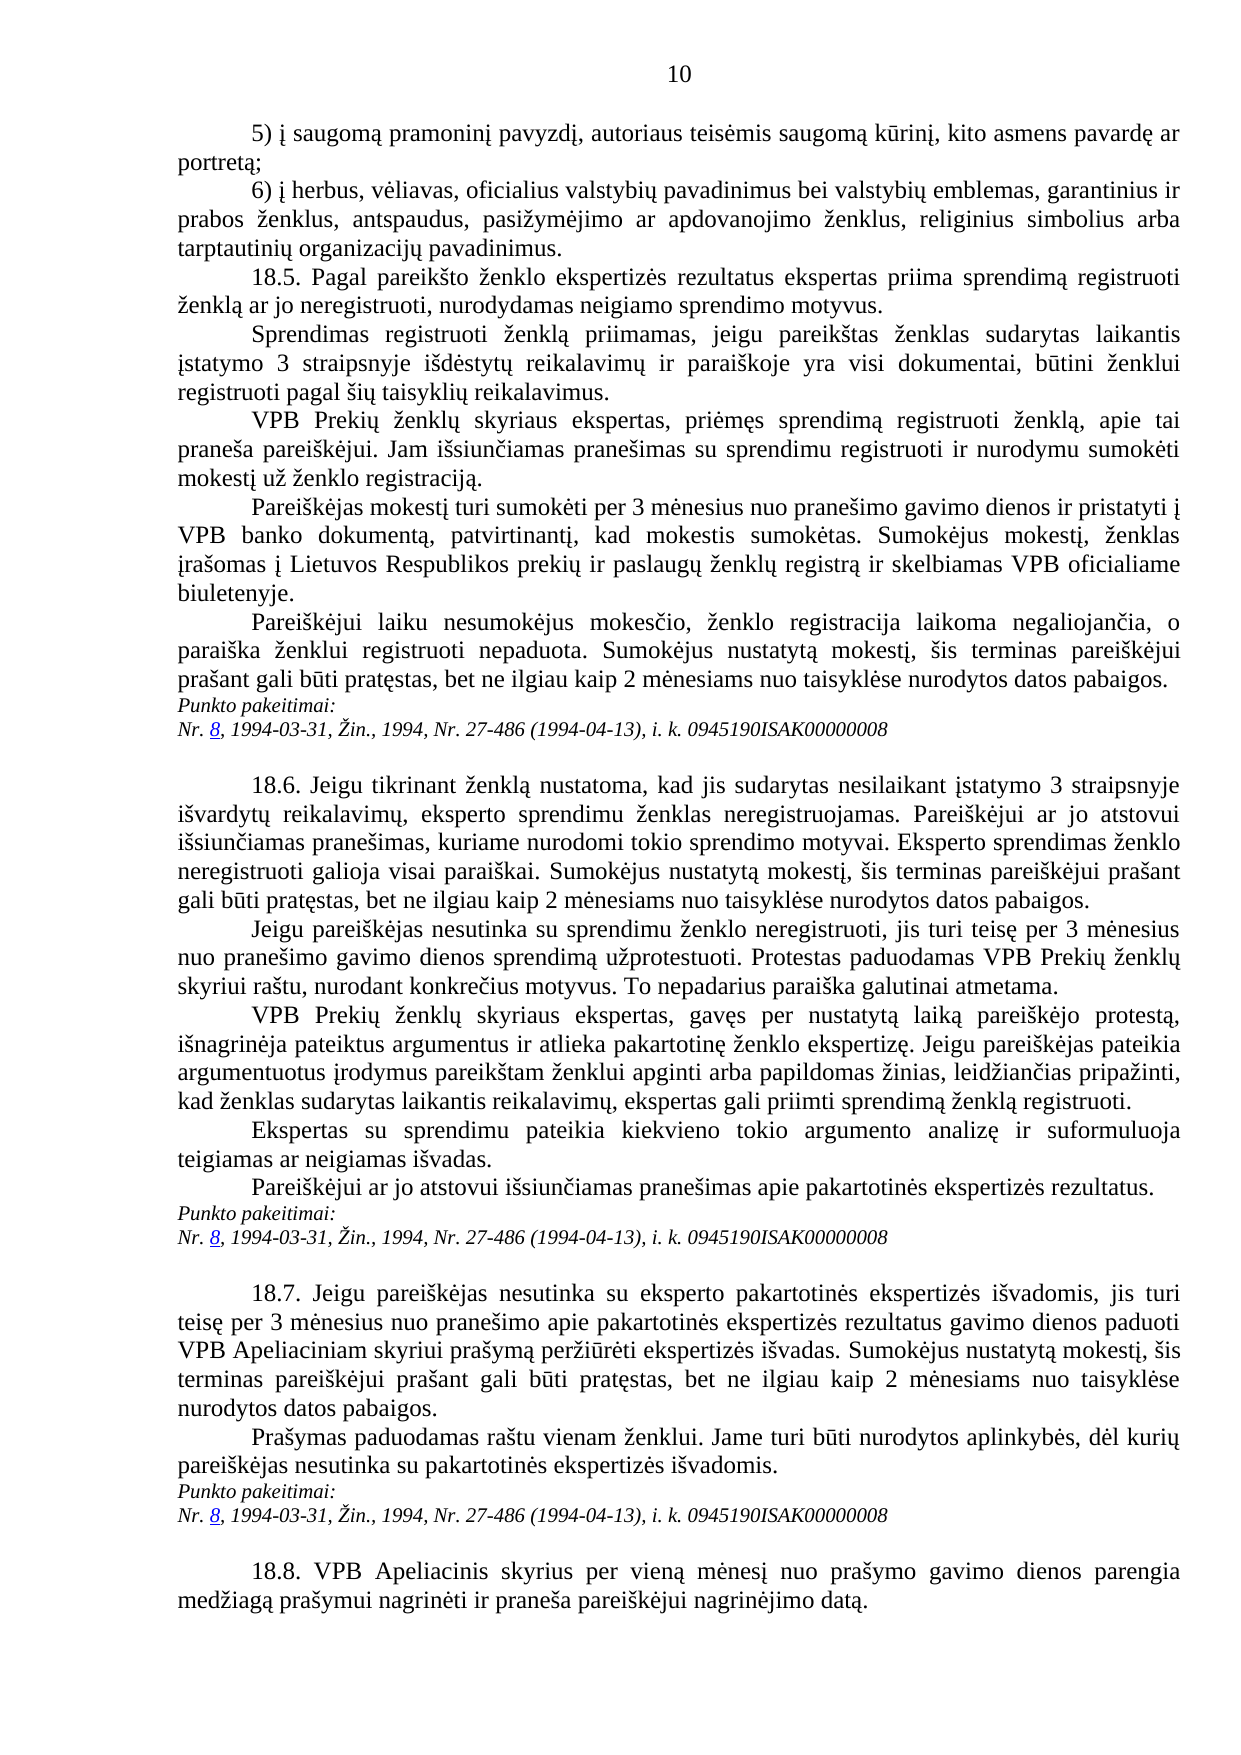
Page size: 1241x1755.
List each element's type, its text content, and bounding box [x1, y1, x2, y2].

text 6) į herbus, vėliavas, oficialius valstybių pavadinimus bei valstybių emblemas, garantinius ir prabos ženklus, antspaudus, pasižymėjimo ar apdovanojimo ženklus, religinius simbolius arba tarptautinių organizacijų pavadinimus. [177, 176, 1181, 262]
text 5) į saugomą pramoninį pavyzdį, autoriaus teisėmis saugomą kūrinį, kito asmens pavardę ar portretą; [177, 118, 1181, 176]
text Nr. 8, 1994-03-31, Žin., 1994, Nr. 27-486 (1994-04-13), i. k. 0945190ISAK00000008 [177, 1225, 1181, 1249]
text Pareiškėjui ar jo atstovui išsiunčiamas pranešimas apie pakartotinės ekspertizės rezultatus. [177, 1172, 1181, 1201]
text Punkto pakeitimai: [177, 1479, 1181, 1503]
text Nr. 8, 1994-03-31, Žin., 1994, Nr. 27-486 (1994-04-13), i. k. 0945190ISAK00000008 [177, 717, 1181, 741]
text Pareiškėjui laiku nesumokėjus mokesčio, ženklo registracija laikoma negaliojančia, o paraiška ženklui registruoti nepaduota. Sumokėjus nustatytą mokestį, šis terminas pareiškėjui prašant gali būti pratęstas, bet ne ilgiau kaip 2 mėnesiams nuo taisyklėse nurodytos datos pabaigos. [177, 607, 1181, 693]
text 18.6. Jeigu tikrinant ženklą nustatoma, kad jis sudarytas nesilaikant įstatymo 3 straipsnyje išvardytų reikalavimų, eksperto sprendimu ženklas neregistruojamas. Pareiškėjui ar jo atstovui išsiunčiamas pranešimas, kuriame nurodomi tokio sprendimo motyvai. Eksperto sprendimas ženklo neregistruoti galioja visai paraiškai. Sumokėjus nustatytą mokestį, šis terminas pareiškėjui prašant gali būti pratęstas, bet ne ilgiau kaip 2 mėnesiams nuo taisyklėse nurodytos datos pabaigos. [177, 770, 1181, 914]
text 18.8. VPB Apeliacinis skyrius per vieną mėnesį nuo prašymo gavimo dienos parengia medžiagą prašymui nagrinėti ir praneša pareiškėjui nagrinėjimo datą. [177, 1556, 1181, 1614]
text VPB Prekių ženklų skyriaus ekspertas, priėmęs sprendimą registruoti ženklą, apie tai praneša pareiškėjui. Jam išsiunčiamas pranešimas su sprendimu registruoti ir nurodymu sumokėti mokestį už ženklo registraciją. [177, 406, 1181, 492]
text Punkto pakeitimai: [177, 1201, 1181, 1225]
text Jeigu pareiškėjas nesutinka su sprendimu ženklo neregistruoti, jis turi teisę per 3 mėnesius nuo pranešimo gavimo dienos sprendimą užprotestuoti. Protestas paduodamas VPB Prekių ženklų skyriui raštu, nurodant konkrečius motyvus. To nepadarius paraiška galutinai atmetama. [177, 914, 1181, 1000]
text VPB Prekių ženklų skyriaus ekspertas, gavęs per nustatytą laiką pareiškėjo protestą, išnagrinėja pateiktus argumentus ir atlieka pakartotinę ženklo ekspertizę. Jeigu pareiškėjas pateikia argumentuotus įrodymus pareikštam ženklui apginti arba papildomas žinias, leidžiančias pripažinti, kad ženklas sudarytas laikantis reikalavimų, ekspertas gali priimti sprendimą ženklą registruoti. [177, 1000, 1181, 1115]
text Nr. 8, 1994-03-31, Žin., 1994, Nr. 27-486 (1994-04-13), i. k. 0945190ISAK00000008 [177, 1503, 1181, 1527]
text 18.7. Jeigu pareiškėjas nesutinka su eksperto pakartotinės ekspertizės išvadomis, jis turi teisę per 3 mėnesius nuo pranešimo apie pakartotinės ekspertizės rezultatus gavimo dienos paduoti VPB Apeliaciniam skyriui prašymą peržiūrėti ekspertizės išvadas. Sumokėjus nustatytą mokestį, šis terminas pareiškėjui prašant gali būti pratęstas, bet ne ilgiau kaip 2 mėnesiams nuo taisyklėse nurodytos datos pabaigos. [177, 1278, 1181, 1422]
text 18.5. Pagal pareikšto ženklo ekspertizės rezultatus ekspertas priima sprendimą registruoti ženklą ar jo neregistruoti, nurodydamas neigiamo sprendimo motyvus. [177, 262, 1181, 319]
text Punkto pakeitimai: [177, 693, 1181, 717]
text Sprendimas registruoti ženklą priimamas, jeigu pareikštas ženklas sudarytas laikantis įstatymo 3 straipsnyje išdėstytų reikalavimų ir paraiškoje yra visi dokumentai, būtini ženklui registruoti pagal šių taisyklių reikalavimus. [177, 319, 1181, 406]
text Pareiškėjas mokestį turi sumokėti per 3 mėnesius nuo pranešimo gavimo dienos ir pristatyti į VPB banko dokumentą, patvirtinantį, kad mokestis sumokėtas. Sumokėjus mokestį, ženklas įrašomas į Lietuvos Respublikos prekių ir paslaugų ženklų registrą ir skelbiamas VPB oficialiame biuletenyje. [177, 492, 1181, 607]
text Ekspertas su sprendimu pateikia kiekvieno tokio argumento analizę ir suformuluoja teigiamas ar neigiamas išvadas. [177, 1115, 1181, 1172]
text Prašymas paduodamas raštu vienam ženklui. Jame turi būti nurodytos aplinkybės, dėl kurių pareiškėjas nesutinka su pakartotinės ekspertizės išvadomis. [177, 1422, 1181, 1479]
